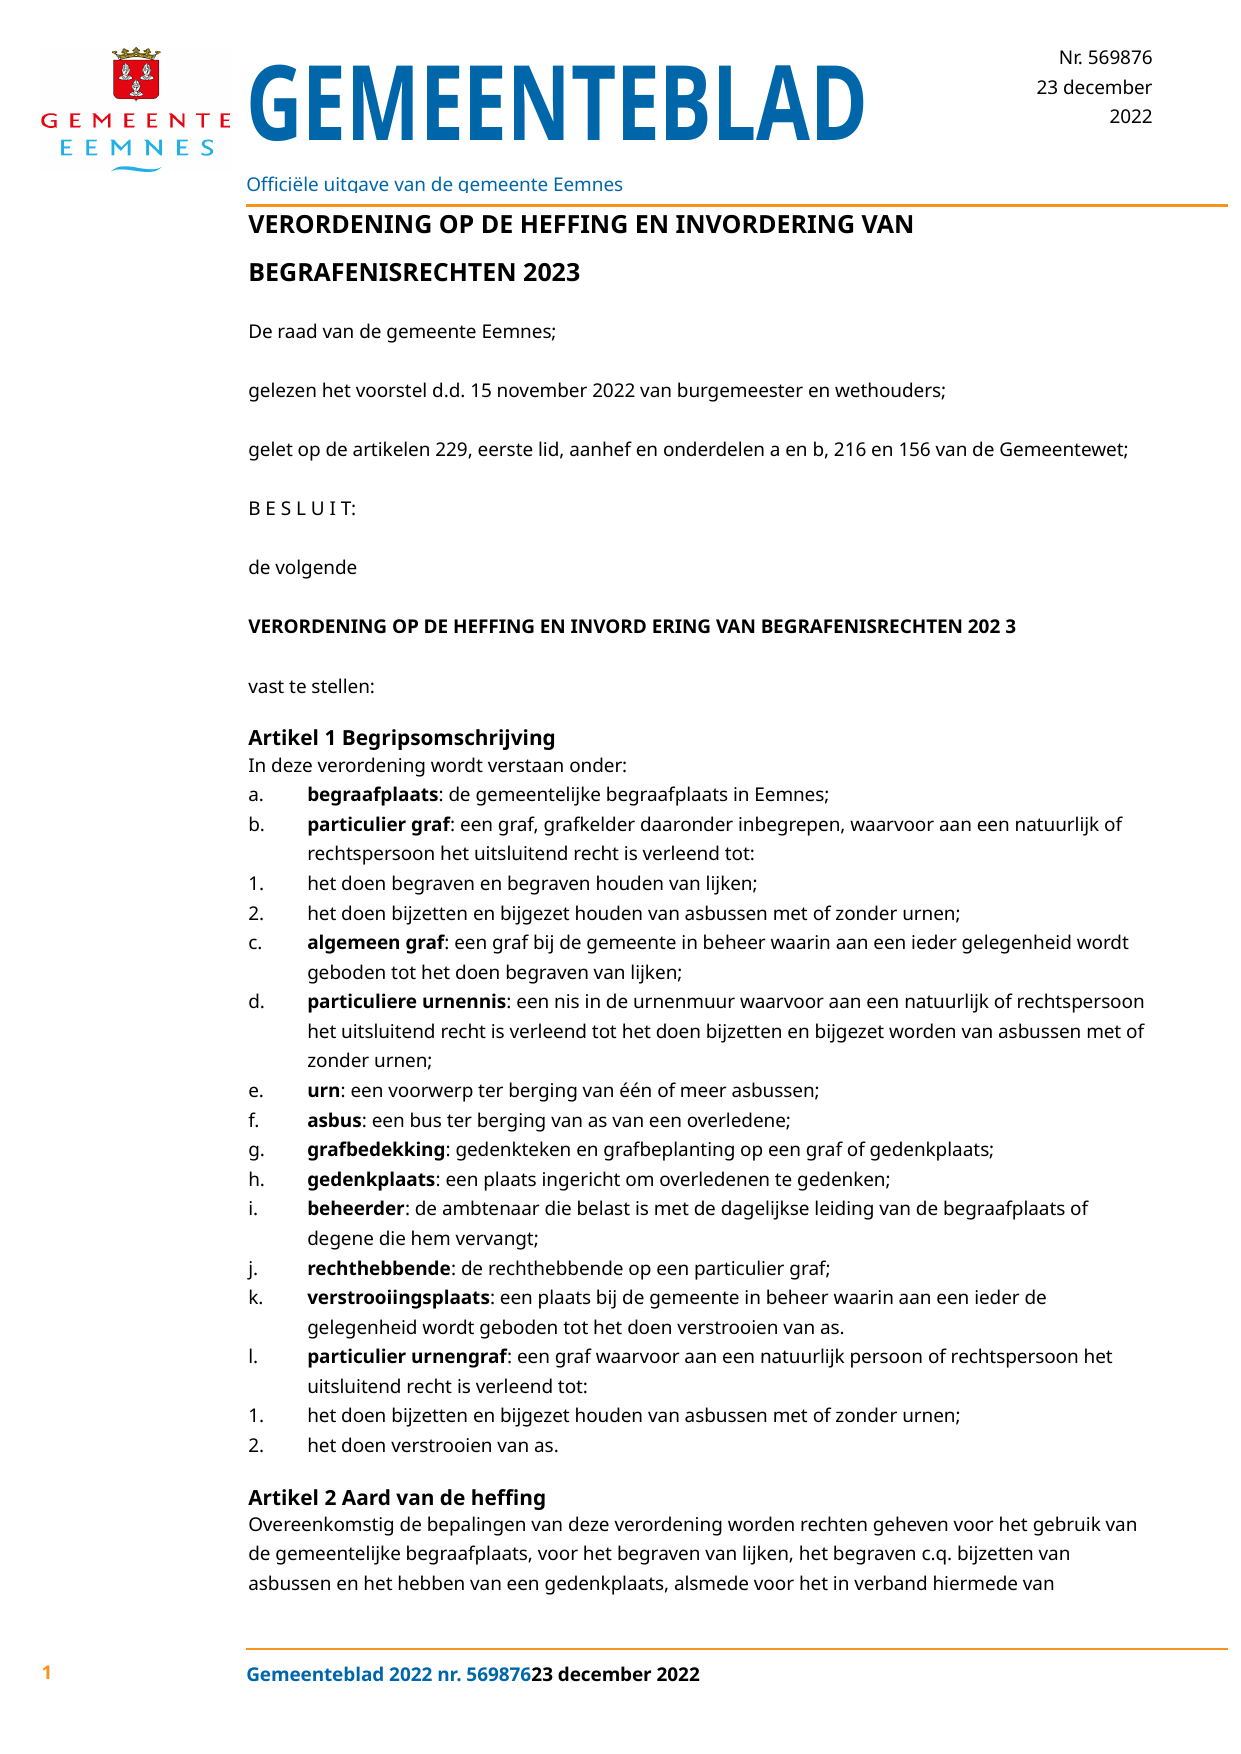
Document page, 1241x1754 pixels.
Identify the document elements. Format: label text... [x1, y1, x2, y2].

text Artikel 1 Begripsomschrijving [248, 723, 1152, 752]
text B E S L U I T: [248, 495, 1152, 521]
text VERORDENING OP DE HEFFING EN INVORD ERING VAN BEGRAFENISRECHTEN 202 3 [248, 614, 1152, 639]
list particulier urnengraf: een graf waarvoor aan een natuurlijk persoon of rechtspersoon het uitsluitend recht is verleend tot: [248, 1343, 1152, 1399]
list rechthebbende: de rechthebbende op een particulier graf; [248, 1255, 1152, 1280]
text In deze verordening wordt verstaan onder: [248, 752, 1152, 777]
list gedenkplaats: een plaats ingericht om overledenen te gedenken; [248, 1166, 1152, 1192]
list particulier graf: een graf, grafkelder daaronder inbegrepen, waarvoor aan een natuurlijk of rechtspersoon het uitsluitend recht is verleend tot: [248, 811, 1152, 866]
text De raad van de gemeente Eemnes; [248, 318, 1152, 344]
list het doen bijzetten en bijgezet houden van asbussen met of zonder urnen; [248, 1403, 1152, 1428]
list het doen verstrooien van as. [248, 1432, 1152, 1458]
text vast te stellen: [248, 673, 1152, 699]
list grafbedekking: gedenkteken en grafbeplanting op een graf of gedenkplaats; [248, 1136, 1152, 1162]
list het doen begraven en begraven houden van lijken; [248, 870, 1152, 896]
list het doen bijzetten en bijgezet houden van asbussen met of zonder urnen; [248, 900, 1152, 925]
text gelet op de artikelen 229, eerste lid, aanhef en onderdelen a en b, 216 en 156 van de Gemeentewet; [248, 436, 1152, 462]
text gelezen het voorstel d.d. 15 november 2022 van burgemeester en wethouders; [248, 377, 1152, 403]
list particuliere urnennis: een nis in de urnenmuur waarvoor aan een natuurlijk of rechtspersoon het uitsluitend recht is verleend tot het doen bijzetten en bijgezet worden van asbussen met of zonder urnen; [248, 988, 1152, 1073]
text de volgende [248, 554, 1152, 580]
list beheerder: de ambtenaar die belast is met de dagelijkse leiding van de begraafplaats of degene die hem vervangt; [248, 1196, 1152, 1251]
list algemeen graf: een graf bij de gemeente in beheer waarin aan een ieder gelegenheid wordt geboden tot het doen begraven van lijken; [248, 929, 1152, 984]
text Artikel 2 Aard van de heffing [248, 1483, 1152, 1511]
list urn: een voorwerp ter berging van één of meer asbussen; [248, 1077, 1152, 1103]
text VERORDENING OP DE HEFFING EN INVORDERING VAN BEGRAFENISRECHTEN 2023 [248, 207, 1152, 288]
list verstrooiingsplaats: een plaats bij de gemeente in beheer waarin aan een ieder de gelegenheid wordt geboden tot het doen verstrooien van as. [248, 1284, 1152, 1339]
picture [41, 47, 231, 172]
list begraafplaats: de gemeentelijke begraafplaats in Eemnes; [248, 781, 1152, 807]
list asbus: een bus ter berging van as van een overledene; [248, 1107, 1152, 1132]
text Overeenkomstig de bepalingen van deze verordening worden rechten geheven voor het gebruik van de gemeentelijke begraafplaats, voor het begraven van lijken, het begraven c.q. bijzetten van asbussen en het hebben van een gedenkplaats, alsmede voor het in verband hiermede van [248, 1511, 1152, 1596]
